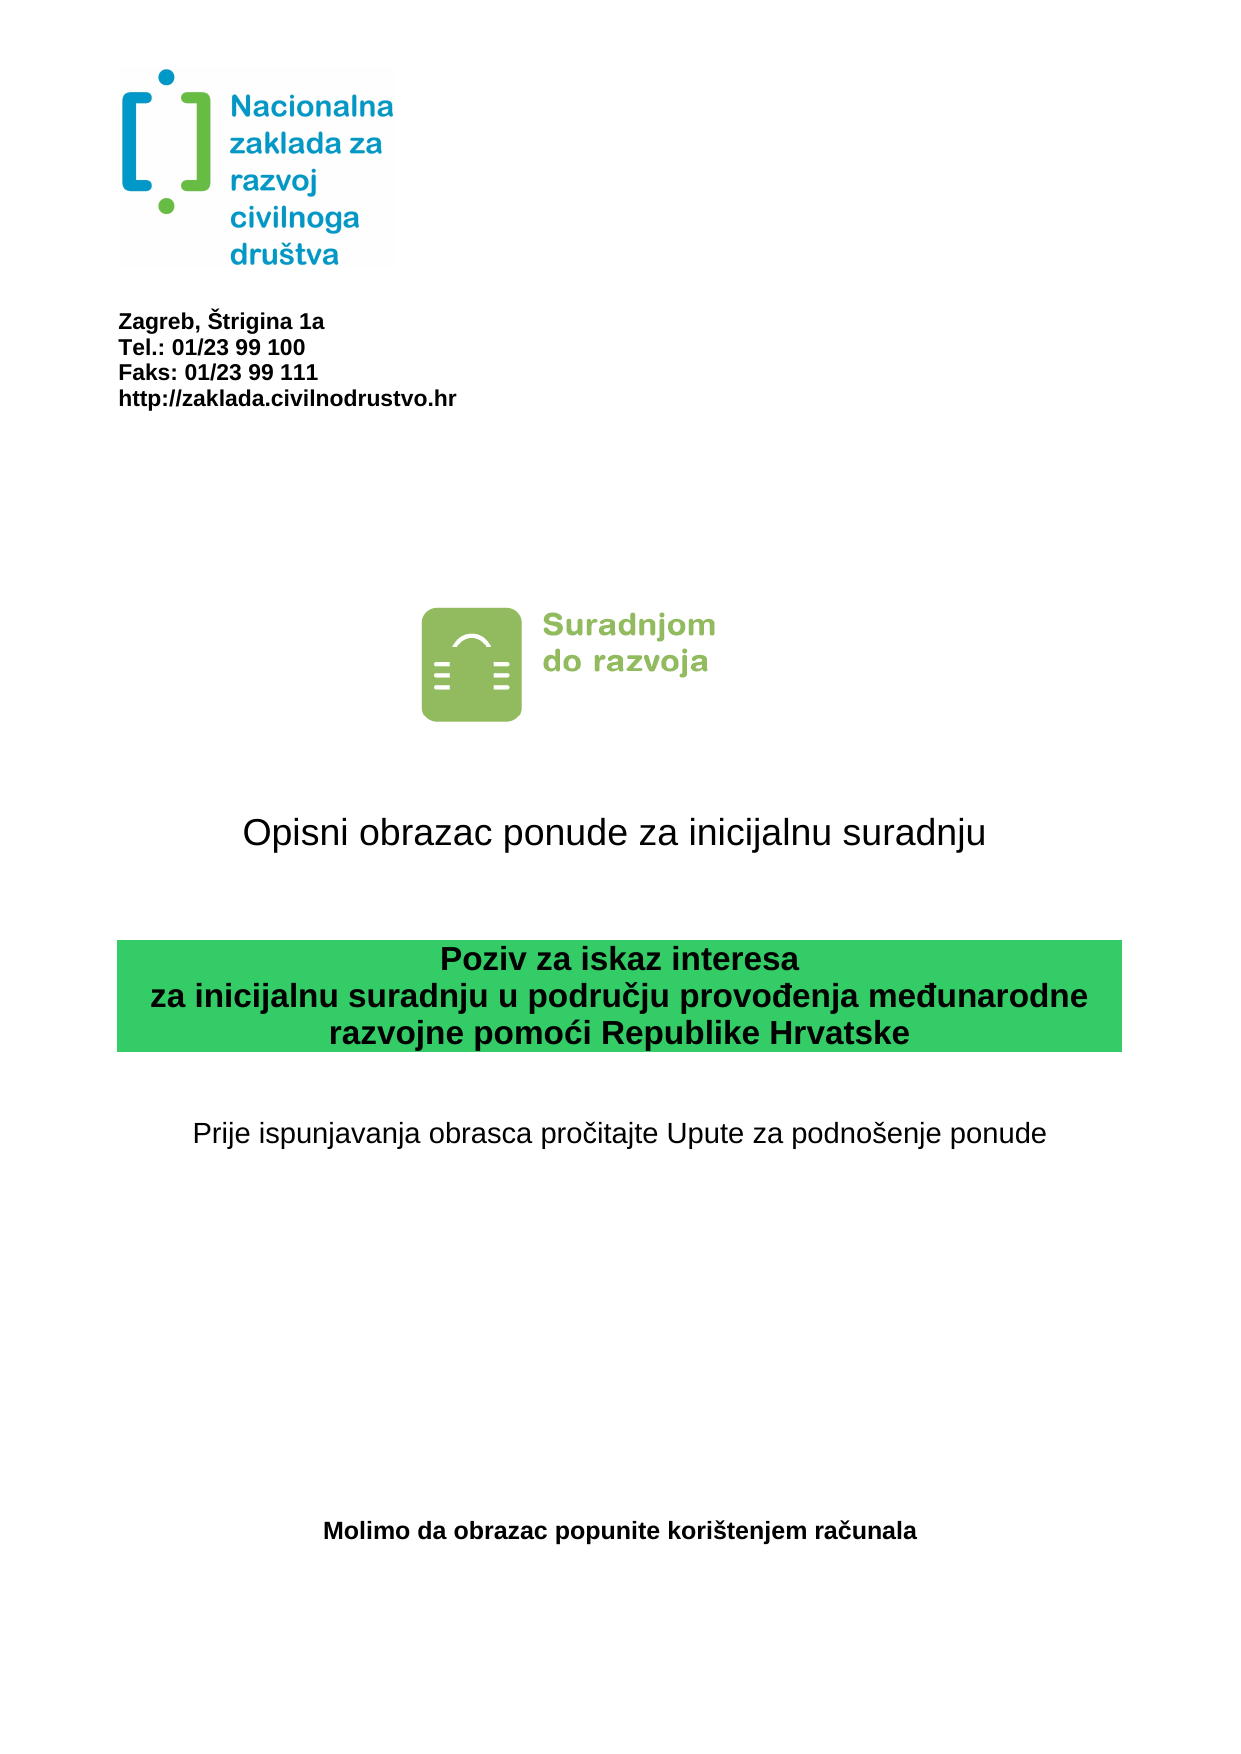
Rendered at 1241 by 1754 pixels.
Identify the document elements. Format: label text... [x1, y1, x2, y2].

text Tel.: 01/23 99 100 [60, 334, 1122, 360]
text Opisni obrazac ponude za inicijalnu suradnju [117, 812, 1122, 854]
text http://zaklada.civilnodrustvo.hr [60, 386, 1122, 411]
text Zagreb, Štrigina 1a [60, 309, 1122, 334]
text za inicijalnu suradnju u području provođenja međunarodne [117, 977, 1122, 1014]
text Prije ispunjavanja obrasca pročitajte Upute za podnošenje ponude [118, 1117, 1122, 1149]
text razvojne pomoći Republike Hrvatske [117, 1014, 1122, 1052]
text Poziv za iskaz interesa [117, 940, 1122, 977]
text Faks: 01/23 99 111 [60, 360, 1122, 386]
picture [119, 67, 395, 267]
picture [414, 598, 732, 739]
text Molimo da obrazac popunite korištenjem računala [118, 1517, 1122, 1545]
